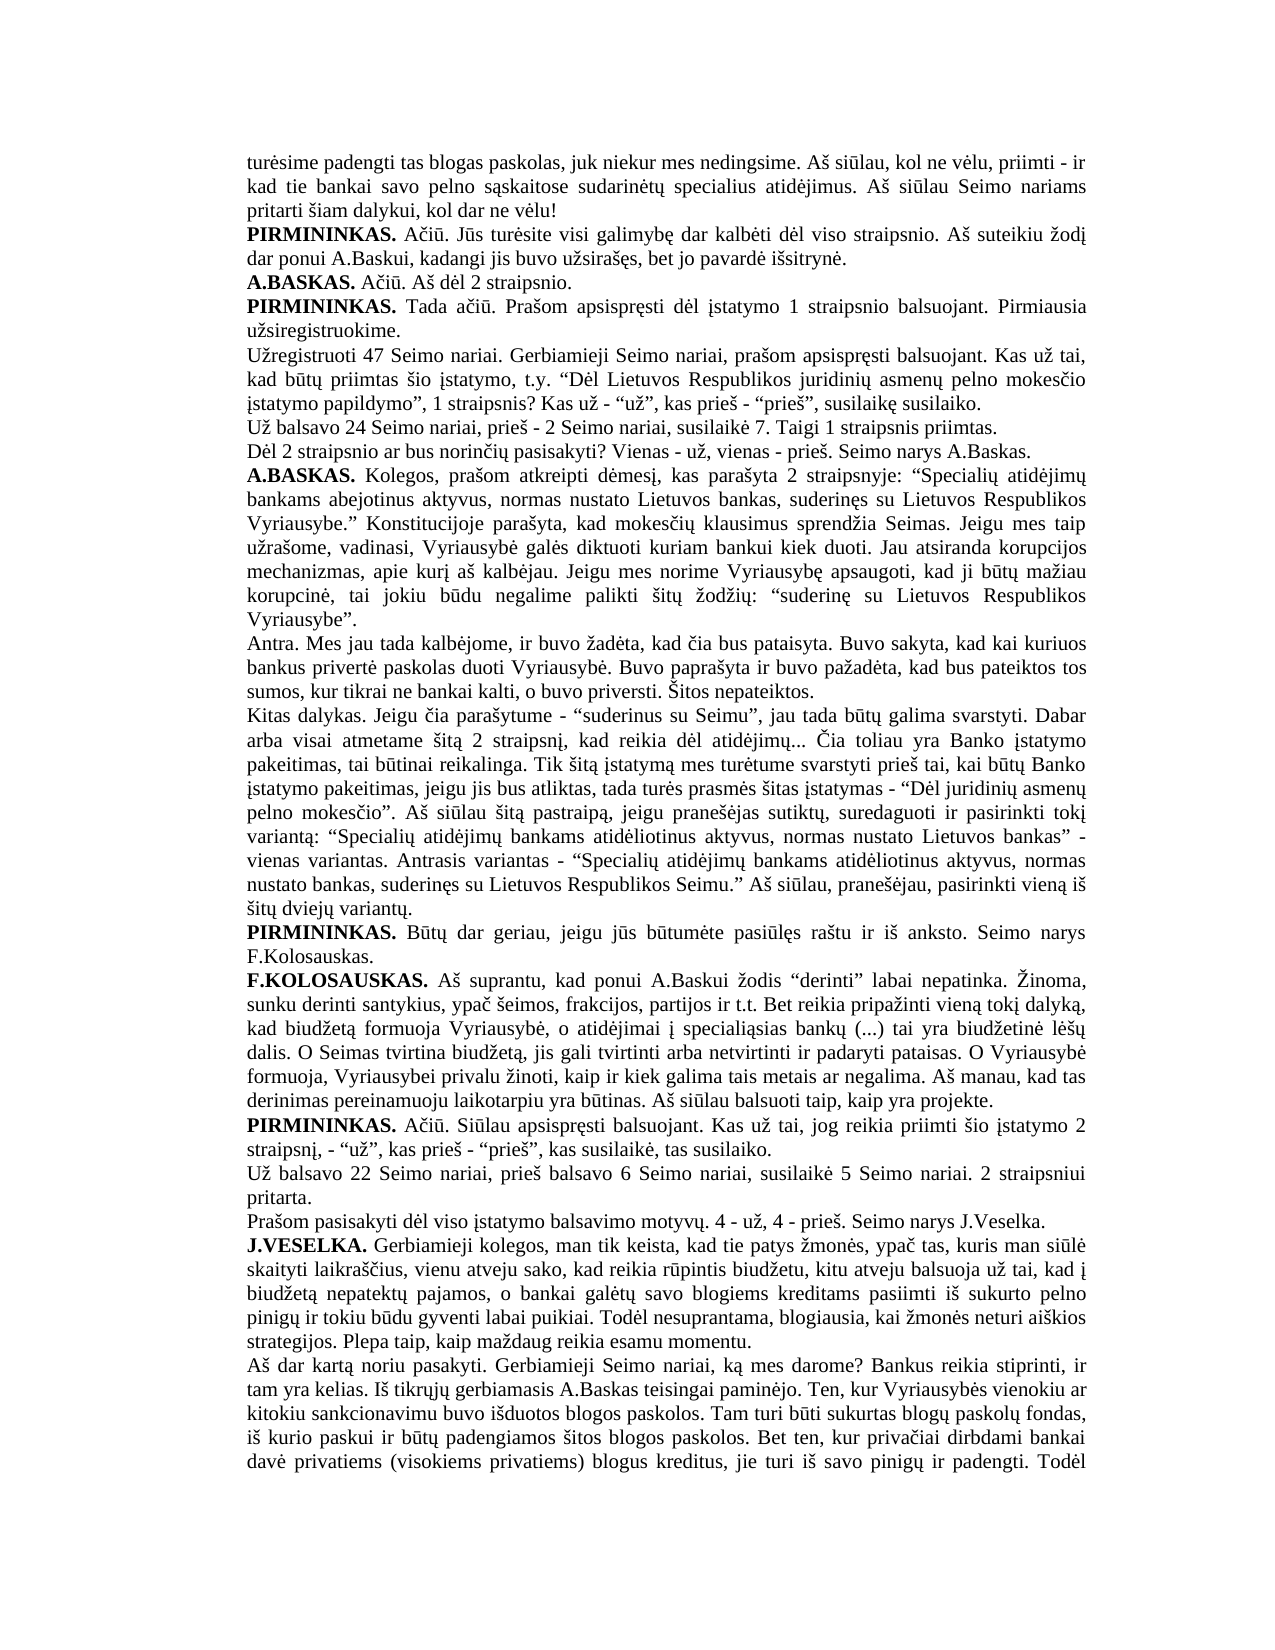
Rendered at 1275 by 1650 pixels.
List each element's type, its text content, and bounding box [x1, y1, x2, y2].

text J.VESELKA. Gerbiamieji kolegos, man tik keista, kad tie patys žmonės, ypač tas, kuris man siūlė skaityti laikraščius, vienu atveju sako, kad reikia rūpintis biudžetu, kitu atveju balsuoja už tai, kad į biudžetą nepatektų pajamos, o bankai galėtų savo blogiems kreditams pasiimti iš sukurto pelno pinigų ir tokiu būdu gyventi labai puikiai. Todėl nesuprantama, blogiausia, kai žmonės neturi aiškios strategijos. Plepa taip, kaip maždaug reikia esamu momentu. [247, 1233, 1087, 1353]
text Prašom pasisakyti dėl viso įstatymo balsavimo motyvų. 4 - už, 4 - prieš. Seimo narys J.Veselka. [247, 1209, 1087, 1233]
text Dėl 2 straipsnio ar bus norinčių pasisakyti? Vienas - už, vienas - prieš. Seimo narys A.Baskas. [247, 439, 1087, 463]
text A.BASKAS. Kolegos, prašom atkreipti dėmesį, kas parašyta 2 straipsnyje: “Specialių atidėjimų bankams abejotinus aktyvus, normas nustato Lietuvos bankas, suderinęs su Lietuvos Respublikos Vyriausybe.” Konstitucijoje parašyta, kad mokesčių klausimus sprendžia Seimas. Jeigu mes taip užrašome, vadinasi, Vyriausybė galės diktuoti kuriam bankui kiek duoti. Jau atsiranda korupcijos mechanizmas, apie kurį aš kalbėjau. Jeigu mes norime Vyriausybę apsaugoti, kad ji būtų mažiau korupcinė, tai jokiu būdu negalime palikti šitų žodžių: “suderinę su Lietuvos Respublikos Vyriausybe”. [247, 463, 1087, 631]
text PIRMININKAS. Ačiū. Jūs turėsite visi galimybę dar kalbėti dėl viso straipsnio. Aš suteikiu žodį dar ponui A.Baskui, kadangi jis buvo užsirašęs, bet jo pavardė išsitrynė. [247, 222, 1087, 270]
text Užregistruoti 47 Seimo nariai. Gerbiamieji Seimo nariai, prašom apsispręsti balsuojant. Kas už tai, kad būtų priimtas šio įstatymo, t.y. “Dėl Lietuvos Respublikos juridinių asmenų pelno mokesčio įstatymo papildymo”, 1 straipsnis? Kas už - “už”, kas prieš - “prieš”, susilaikę susilaiko. [247, 342, 1087, 415]
text Už balsavo 22 Seimo nariai, prieš balsavo 6 Seimo nariai, susilaikė 5 Seimo nariai. 2 straipsniui pritarta. [247, 1161, 1087, 1209]
text Aš dar kartą noriu pasakyti. Gerbiamieji Seimo nariai, ką mes darome? Bankus reikia stiprinti, ir tam yra kelias. Iš tikrųjų gerbiamasis A.Baskas teisingai paminėjo. Ten, kur Vyriausybės vienokiu ar kitokiu sankcionavimu buvo išduotos blogos paskolos. Tam turi būti sukurtas blogų paskolų fondas, iš kurio paskui ir būtų padengiamos šitos blogos paskolos. Bet ten, kur privačiai dirbdami bankai davė privatiems (visokiems privatiems) blogus kreditus, jie turi iš savo pinigų ir padengti. Todėl [247, 1353, 1087, 1473]
text Už balsavo 24 Seimo nariai, prieš - 2 Seimo nariai, susilaikė 7. Taigi 1 straipsnis priimtas. [247, 415, 1087, 439]
text PIRMININKAS. Būtų dar geriau, jeigu jūs būtumėte pasiūlęs raštu ir iš anksto. Seimo narys F.Kolosauskas. [247, 920, 1087, 968]
text F.KOLOSAUSKAS. Aš suprantu, kad ponui A.Baskui žodis “derinti” labai nepatinka. Žinoma, sunku derinti santykius, ypač šeimos, frakcijos, partijos ir t.t. Bet reikia pripažinti vieną tokį dalyką, kad biudžetą formuoja Vyriausybė, o atidėjimai į specialiąsias bankų (...) tai yra biudžetinė lėšų dalis. O Seimas tvirtina biudžetą, jis gali tvirtinti arba netvirtinti ir padaryti pataisas. O Vyriausybė formuoja, Vyriausybei privalu žinoti, kaip ir kiek galima tais metais ar negalima. Aš manau, kad tas derinimas pereinamuoju laikotarpiu yra būtinas. Aš siūlau balsuoti taip, kaip yra projekte. [247, 968, 1087, 1112]
text PIRMININKAS. Ačiū. Siūlau apsispręsti balsuojant. Kas už tai, jog reikia priimti šio įstatymo 2 straipsnį, - “už”, kas prieš - “prieš”, kas susilaikė, tas susilaiko. [247, 1112, 1087, 1161]
text turėsime padengti tas blogas paskolas, juk niekur mes nedingsime. Aš siūlau, kol ne vėlu, priimti - ir kad tie bankai savo pelno sąskaitose sudarinėtų specialius atidėjimus. Aš siūlau Seimo nariams pritarti šiam dalykui, kol dar ne vėlu! [247, 150, 1087, 222]
text Antra. Mes jau tada kalbėjome, ir buvo žadėta, kad čia bus pataisyta. Buvo sakyta, kad kai kuriuos bankus privertė paskolas duoti Vyriausybė. Buvo paprašyta ir buvo pažadėta, kad bus pateiktos tos sumos, kur tikrai ne bankai kalti, o buvo priversti. Šitos nepateiktos. [247, 631, 1087, 703]
text A.BASKAS. Ačiū. Aš dėl 2 straipsnio. [247, 270, 1087, 294]
text Kitas dalykas. Jeigu čia parašytume - “suderinus su Seimu”, jau tada būtų galima svarstyti. Dabar arba visai atmetame šitą 2 straipsnį, kad reikia dėl atidėjimų... Čia toliau yra Banko įstatymo pakeitimas, tai būtinai reikalinga. Tik šitą įstatymą mes turėtume svarstyti prieš tai, kai būtų Banko įstatymo pakeitimas, jeigu jis bus atliktas, tada turės prasmės šitas įstatymas - “Dėl juridinių asmenų pelno mokesčio”. Aš siūlau šitą pastraipą, jeigu pranešėjas sutiktų, suredaguoti ir pasirinkti tokį variantą: “Specialių atidėjimų bankams atidėliotinus aktyvus, normas nustato Lietuvos bankas” - vienas variantas. Antrasis variantas - “Specialių atidėjimų bankams atidėliotinus aktyvus, normas nustato bankas, suderinęs su Lietuvos Respublikos Seimu.” Aš siūlau, pranešėjau, pasirinkti vieną iš šitų dviejų variantų. [247, 703, 1087, 920]
text PIRMININKAS. Tada ačiū. Prašom apsispręsti dėl įstatymo 1 straipsnio balsuojant. Pirmiausia užsiregistruokime. [247, 294, 1087, 342]
